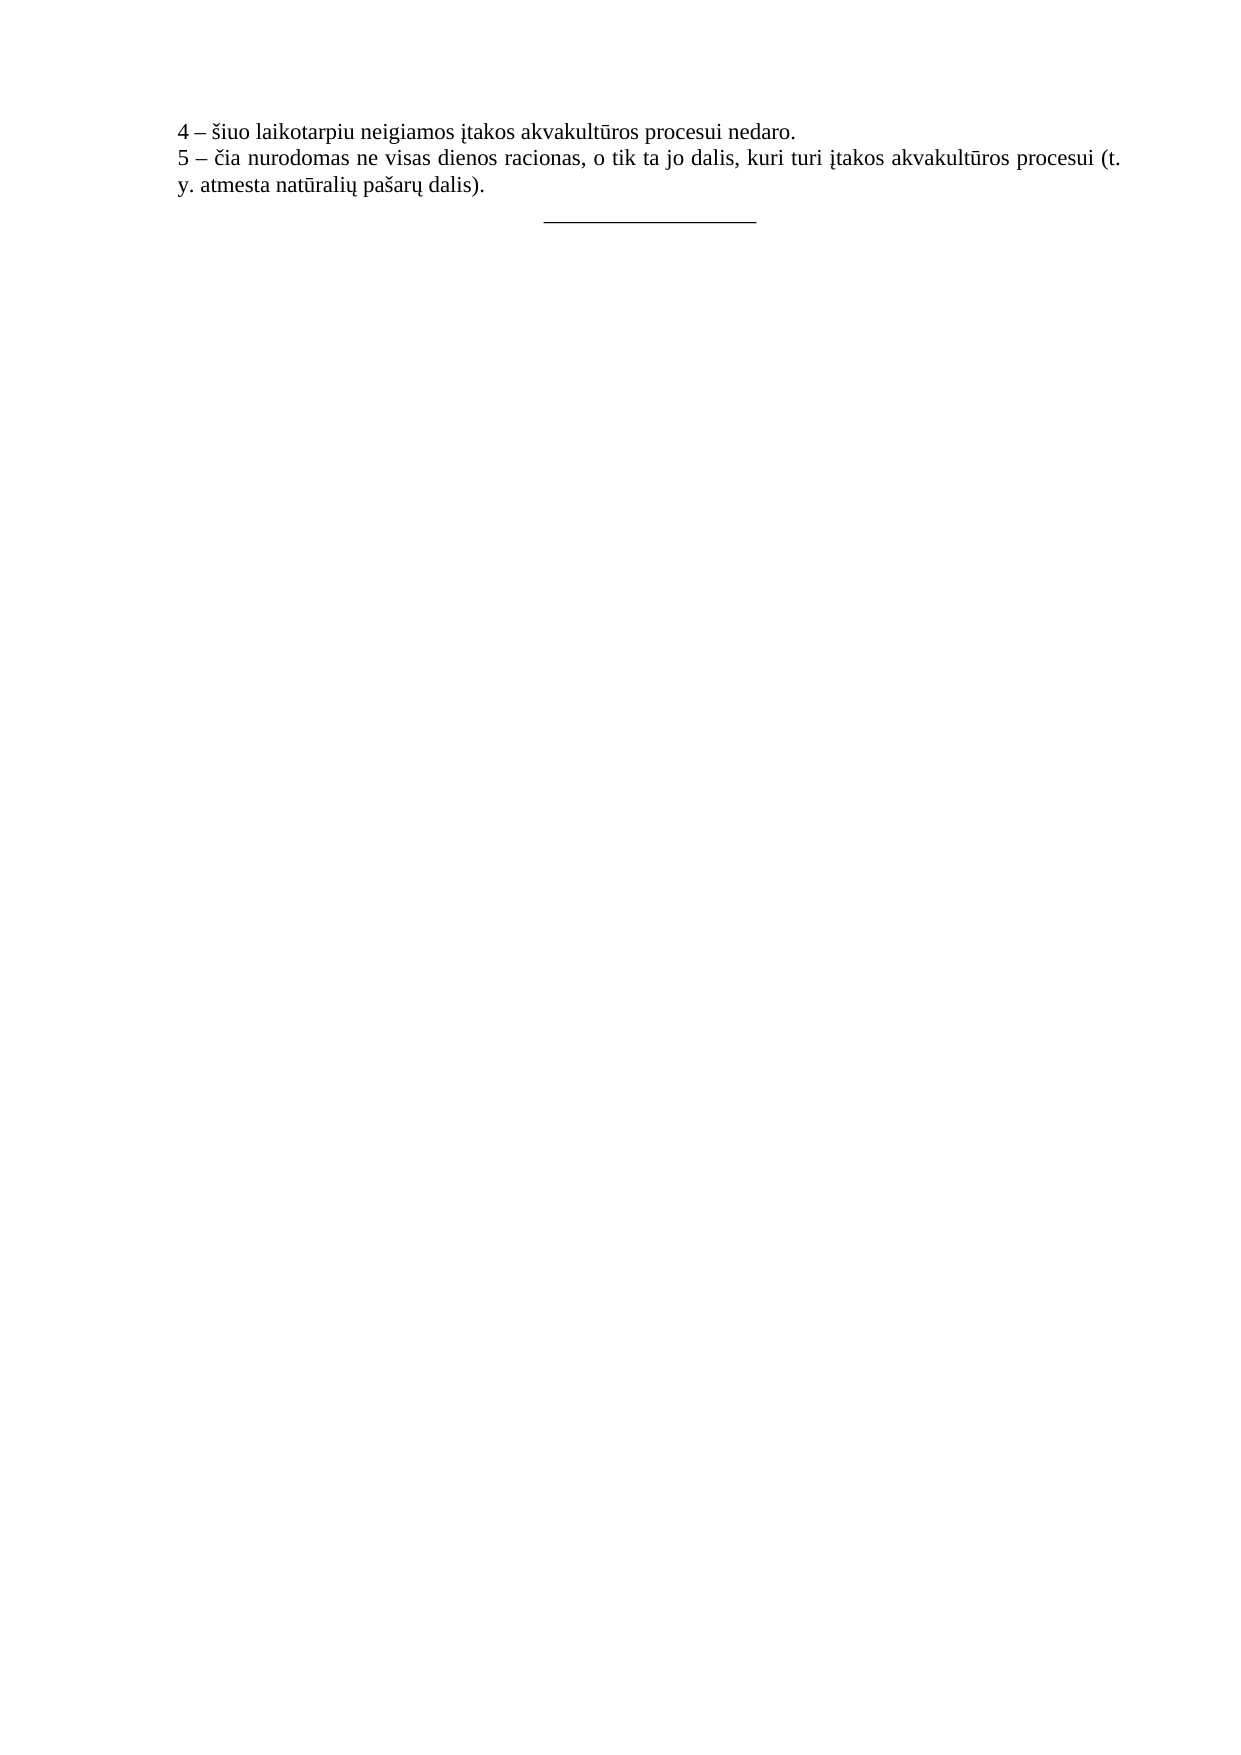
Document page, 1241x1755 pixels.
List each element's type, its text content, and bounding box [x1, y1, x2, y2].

text _________________ [177, 197, 1122, 226]
text 5 – čia nurodomas ne visas dienos racionas, o tik ta jo dalis, kuri turi įtakos akvakultūros procesui (t. y. atmesta natūralių pašarų dalis). [177, 144, 1122, 197]
text 4 – šiuo laikotarpiu neigiamos įtakos akvakultūros procesui nedaro. [177, 118, 1122, 144]
